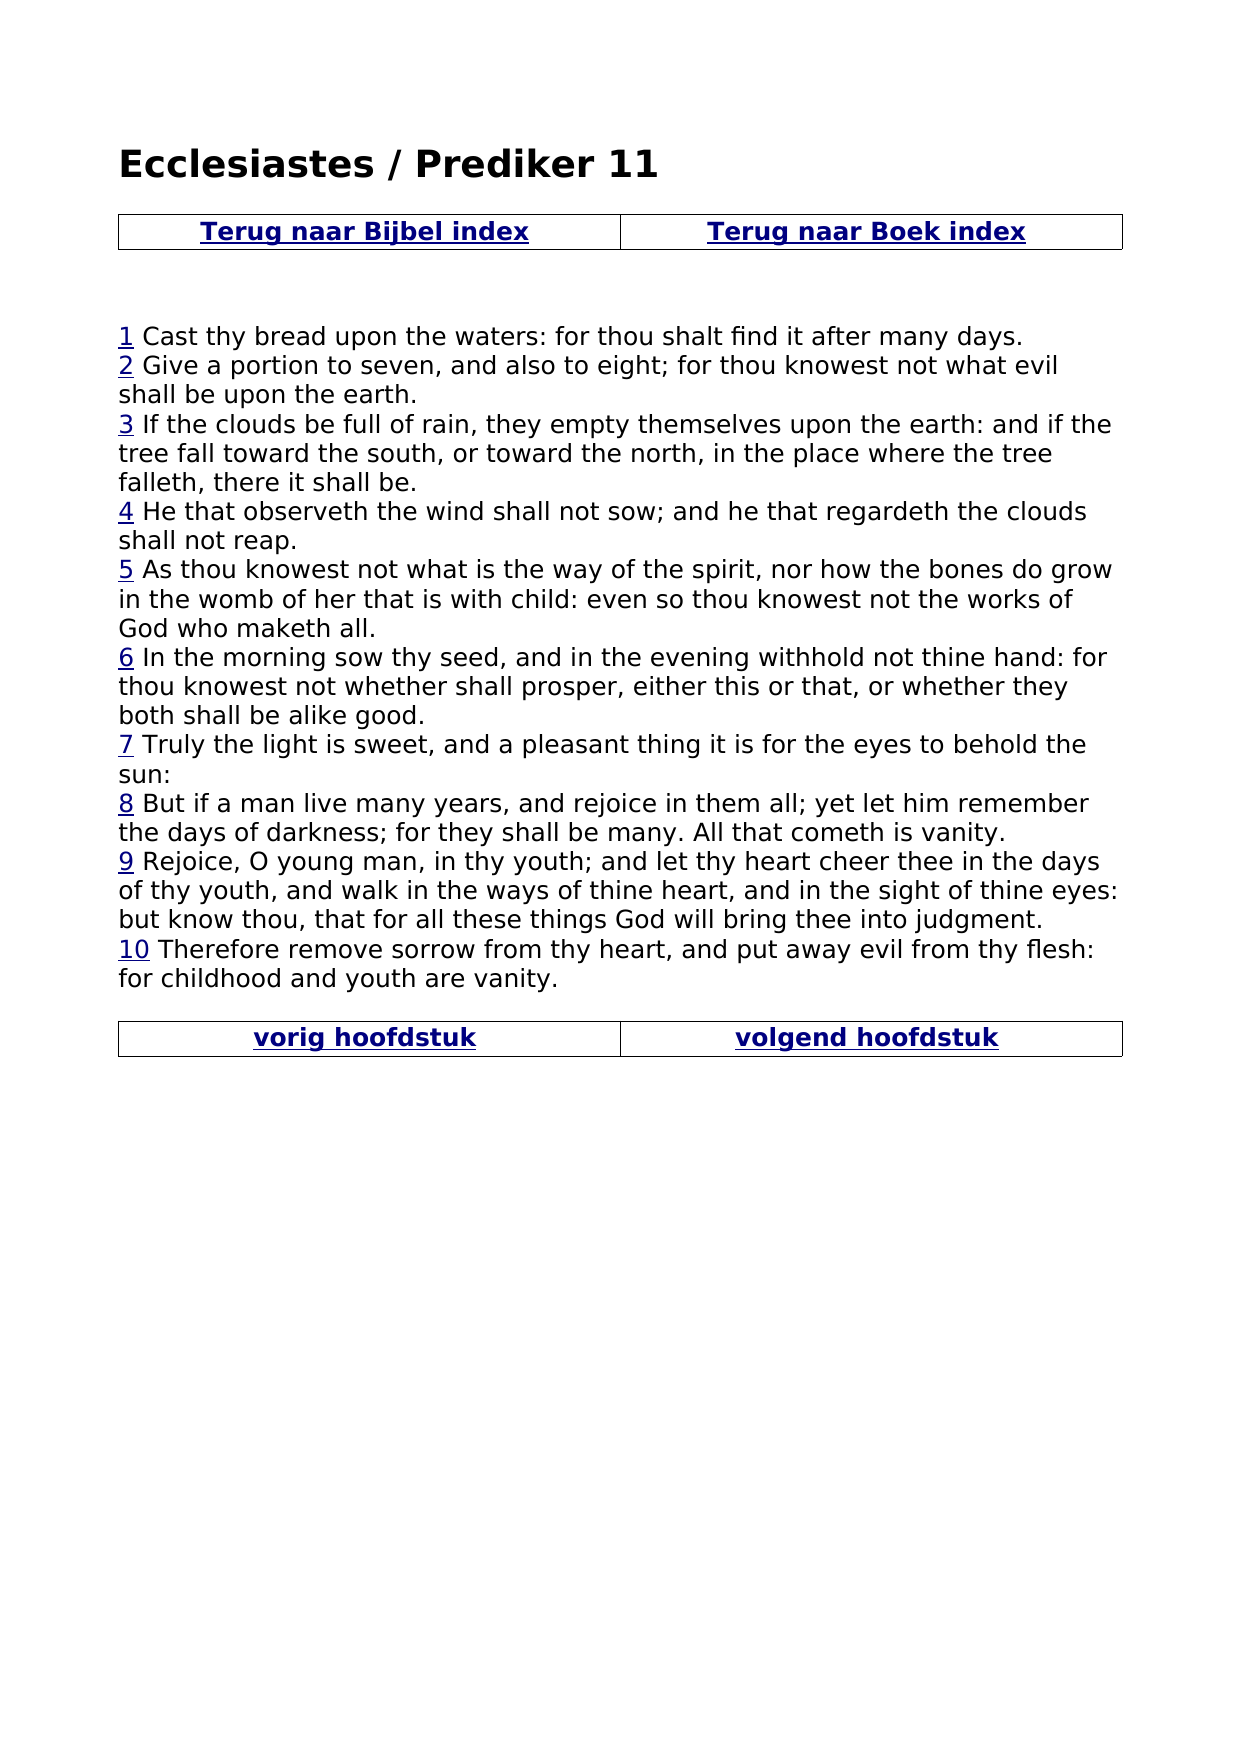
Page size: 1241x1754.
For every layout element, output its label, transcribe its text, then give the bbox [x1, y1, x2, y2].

table_header Terug naar Boek index [621, 215, 1122, 249]
table_header Terug naar Bijbel index [119, 215, 620, 249]
table_header vorig hoofdstuk [119, 1022, 620, 1056]
subtitle Ecclesiastes / Prediker 11 [118, 143, 1122, 187]
text 1 Cast thy bread upon the waters: for thou shalt find it after many days. 2 Give a portion to seven, and also to eight; for thou knowest not what evil shall be upon the earth. 3 If the clouds be full of rain, they empty themselves upon the earth: and if the tree fall toward the south, or toward the north, in the place where the tree falleth, there it shall be. 4 He that observeth the wind shall not sow; and he that regardeth the clouds shall not reap. 5 As thou knowest not what is the way of the spirit, nor how the bones do grow in the womb of her that is with child: even so thou knowest not the works of God who maketh all. 6 In the morning sow thy seed, and in the evening withhold not thine hand: for thou knowest not whether shall prosper, either this or that, or whether they both shall be alike good. 7 Truly the light is sweet, and a pleasant thing it is for the eyes to behold the sun: 8 But if a man live many years, and rejoice in them all; yet let him remember the days of darkness; for they shall be many. All that cometh is vanity. 9 Rejoice, O young man, in thy youth; and let thy heart cheer thee in the days of thy youth, and walk in the ways of thine heart, and in the sight of thine eyes: but know thou, that for all these things God will bring thee into judgment. 10 Therefore remove sorrow from thy heart, and put away evil from thy flesh: for childhood and youth are vanity. [118, 264, 1122, 993]
table_header volgend hoofdstuk [621, 1022, 1122, 1056]
